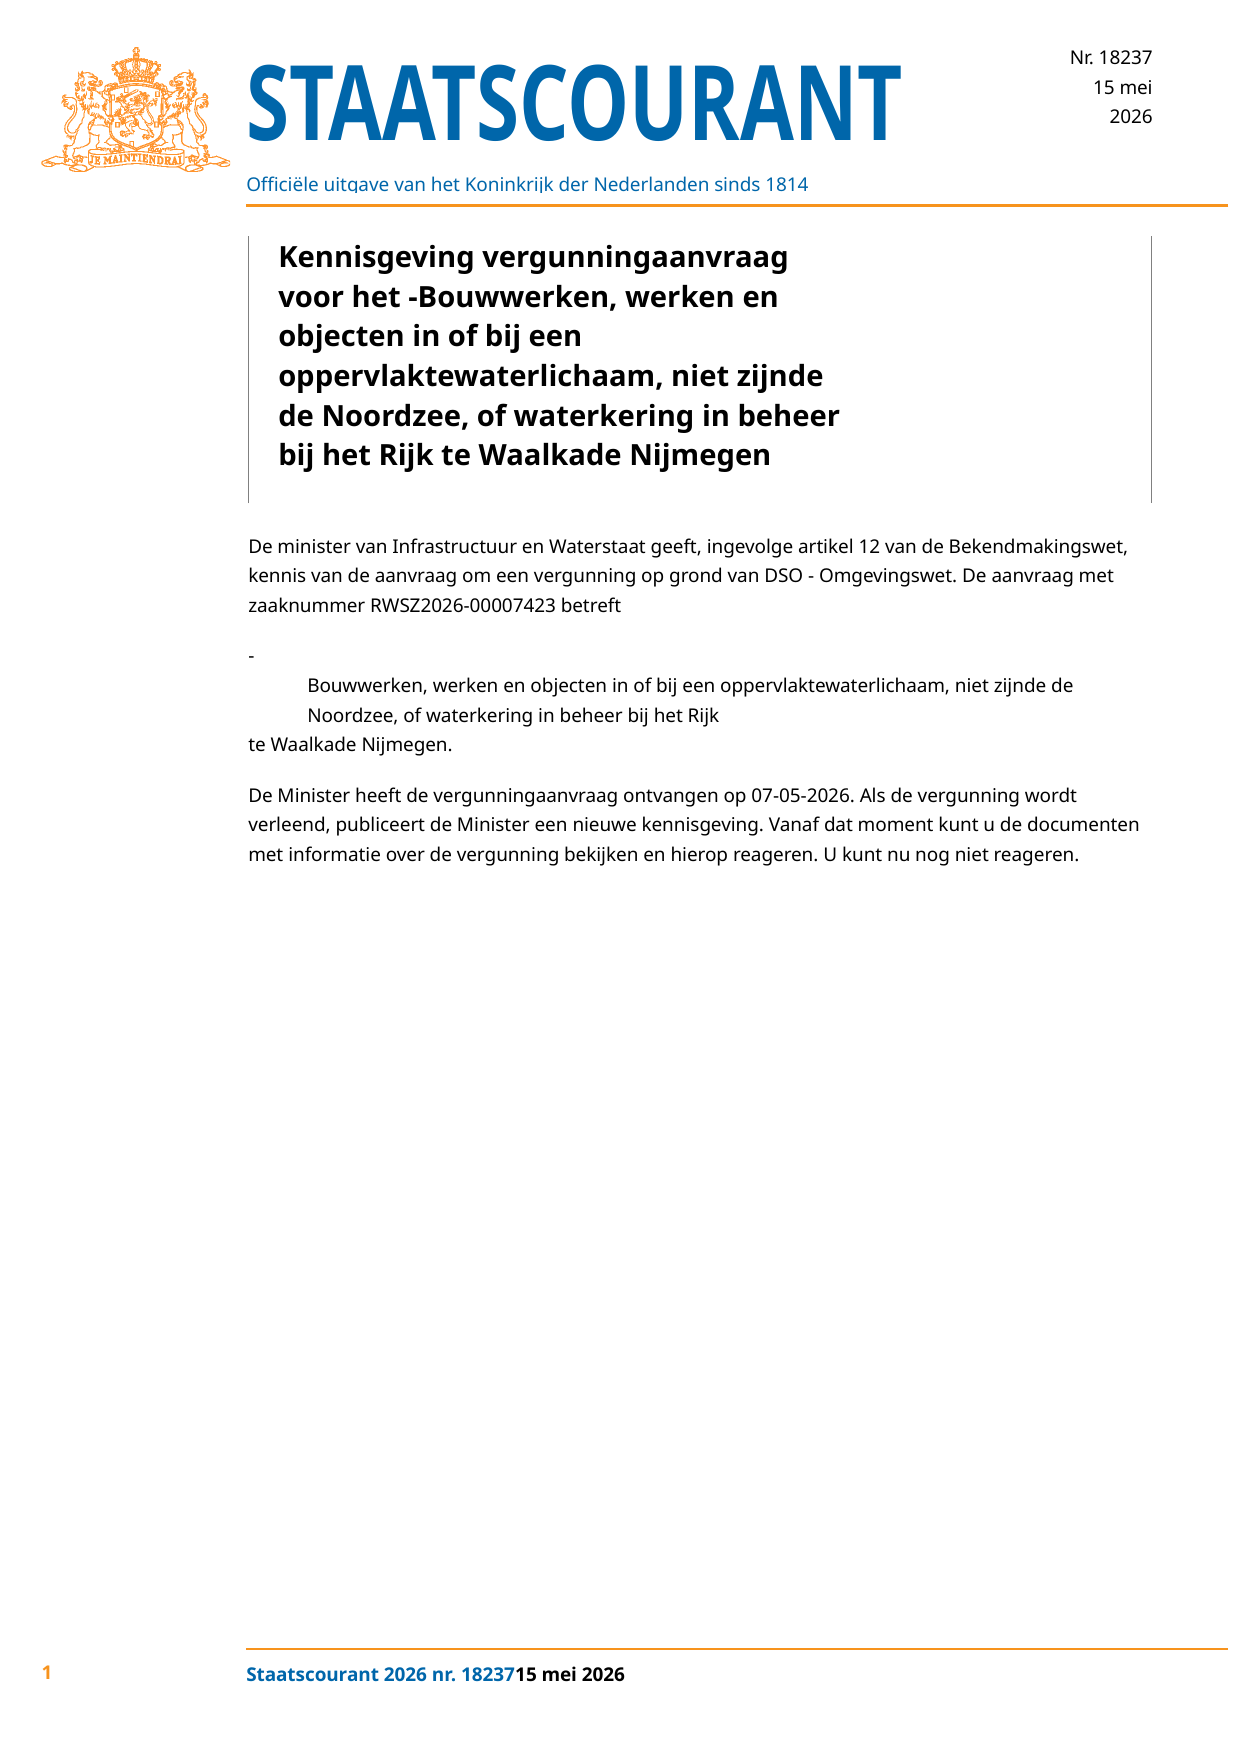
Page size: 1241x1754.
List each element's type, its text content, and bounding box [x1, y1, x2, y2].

text De Minister heeft de vergunningaanvraag ontvangen op 07-05-2026. Als de vergunning wordt verleend, publiceert de Minister een nieuwe kennisgeving. Vanaf dat moment kunt u de documenten met informatie over de vergunning bekijken en hierop reageren. U kunt nu nog niet reageren. [248, 782, 1152, 867]
picture [912, 236, 1090, 414]
table_header [850, 236, 912, 413]
text te Waalkade Nijmegen. [248, 731, 1152, 757]
table_header Kennisgeving vergunningaanvraag voor het -Bouwwerken, werken en objecten in of bij een oppervlaktewaterlichaam, niet zijnde de Noordzee, of waterkering in beheer bij het Rijk te Waalkade Nijmegen [249, 236, 850, 503]
picture [41, 47, 231, 172]
list Bouwwerken, werken en objecten in of bij een oppervlaktewaterlichaam, niet zijnde de Noordzee, of waterkering in beheer bij het Rijk [248, 672, 1152, 727]
table_header [850, 414, 1151, 503]
text De minister van Infrastructuur en Waterstaat geeft, ingevolge artikel 12 van de Bekendmakingswet, kennis van de aanvraag om een vergunning op grond van DSO - Omgevingswet. De aanvraag met zaaknummer RWSZ2026-00007423 betreft [248, 533, 1152, 618]
table_header [1090, 236, 1151, 413]
